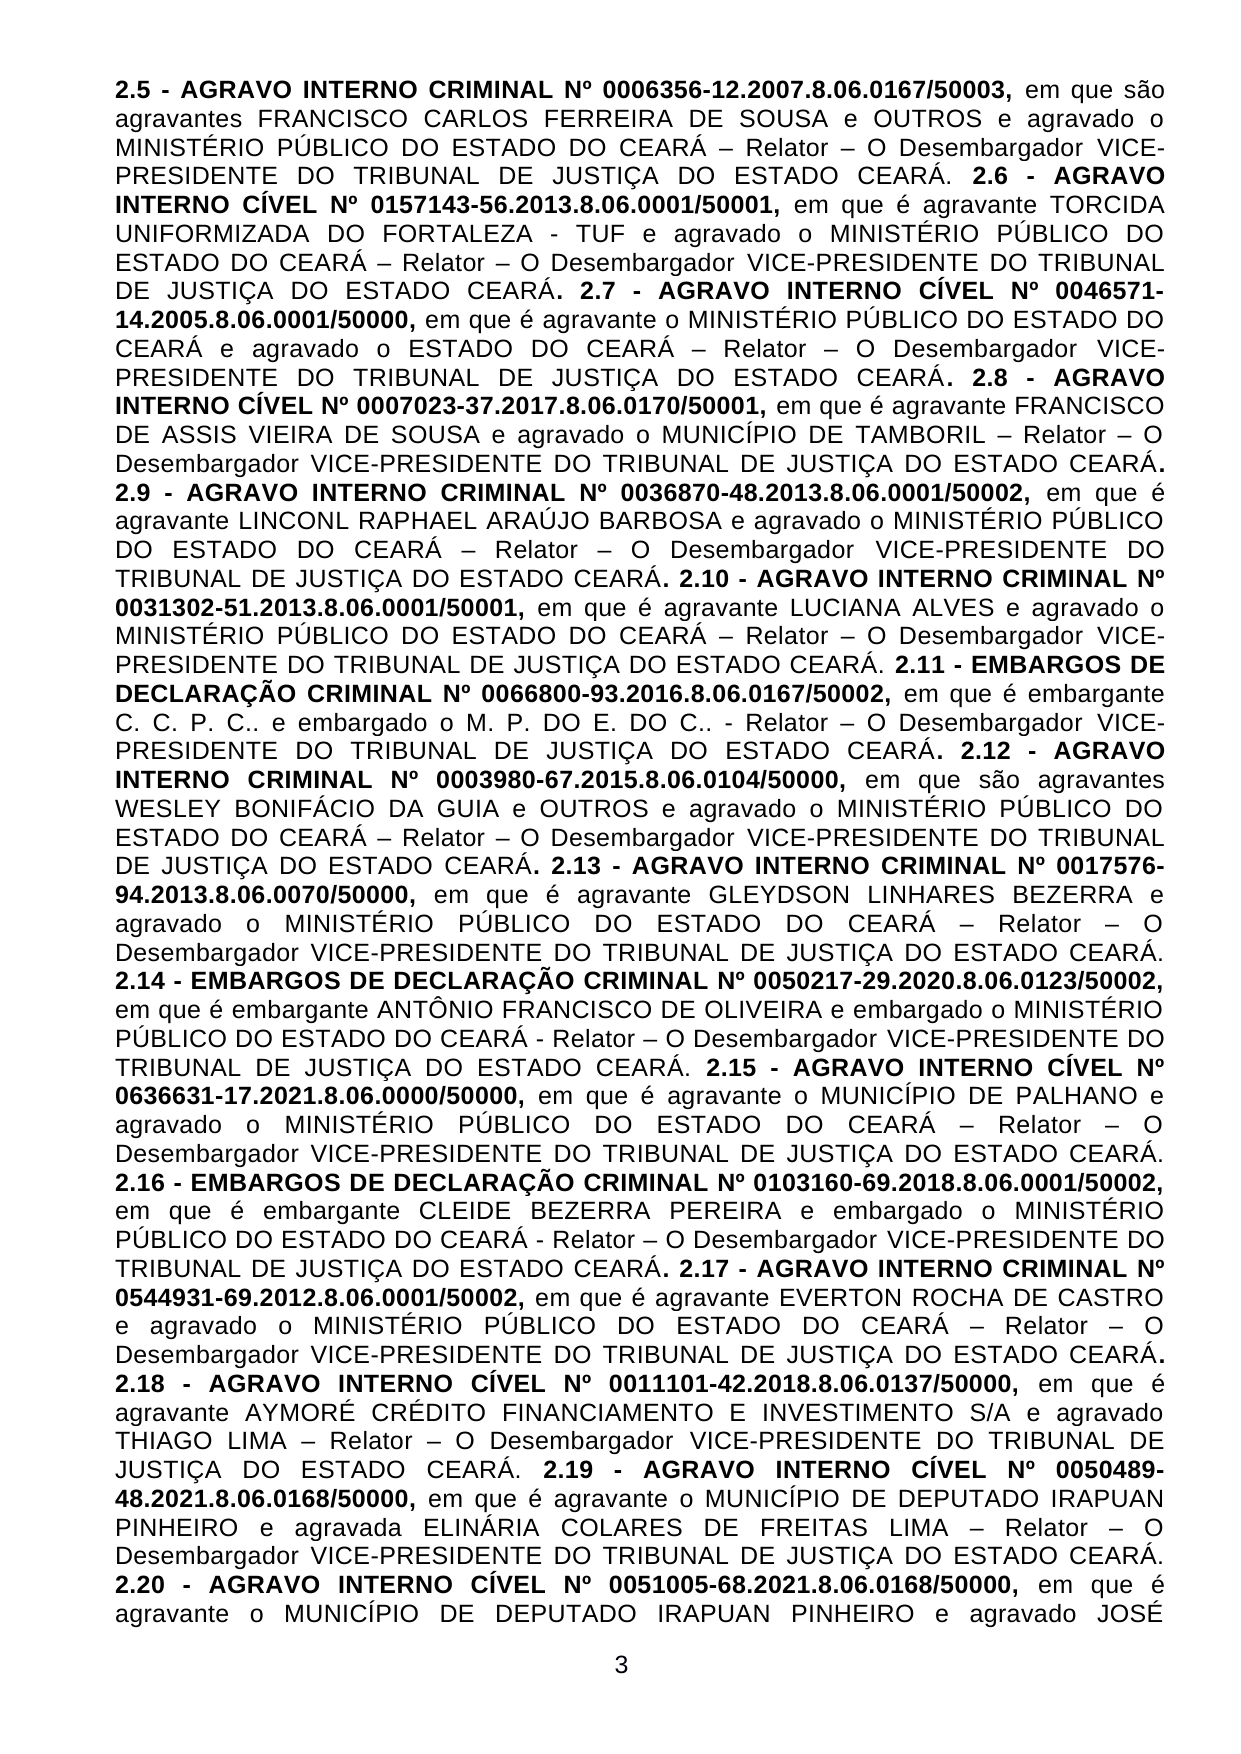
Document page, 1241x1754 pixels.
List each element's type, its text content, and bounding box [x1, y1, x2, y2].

text 2.5 - AGRAVO INTERNO CRIMINAL Nº 0006356-12.2007.8.06.0167/50003, em que são agravantes FRANCISCO CARLOS FERREIRA DE SOUSA e OUTROS e agravado o MINISTÉRIO PÚBLICO DO ESTADO DO CEARÁ – Relator – O Desembargador VICE-PRESIDENTE DO TRIBUNAL DE JUSTIÇA DO ESTADO CEARÁ. 2.6 - AGRAVO INTERNO CÍVEL Nº 0157143-56.2013.8.06.0001/50001, em que é agravante TORCIDA UNIFORMIZADA DO FORTALEZA - TUF e agravado o MINISTÉRIO PÚBLICO DO ESTADO DO CEARÁ – Relator – O Desembargador VICE-PRESIDENTE DO TRIBUNAL DE JUSTIÇA DO ESTADO CEARÁ. 2.7 - AGRAVO INTERNO CÍVEL Nº 0046571-14.2005.8.06.0001/50000, em que é agravante o MINISTÉRIO PÚBLICO DO ESTADO DO CEARÁ e agravado o ESTADO DO CEARÁ – Relator – O Desembargador VICE-PRESIDENTE DO TRIBUNAL DE JUSTIÇA DO ESTADO CEARÁ. 2.8 - AGRAVO INTERNO CÍVEL Nº 0007023-37.2017.8.06.0170/50001, em que é agravante FRANCISCO DE ASSIS VIEIRA DE SOUSA e agravado o MUNICÍPIO DE TAMBORIL – Relator – O Desembargador VICE-PRESIDENTE DO TRIBUNAL DE JUSTIÇA DO ESTADO CEARÁ. 2.9 - AGRAVO INTERNO CRIMINAL Nº 0036870-48.2013.8.06.0001/50002, em que é agravante LINCONL RAPHAEL ARAÚJO BARBOSA e agravado o MINISTÉRIO PÚBLICO DO ESTADO DO CEARÁ – Relator – O Desembargador VICE-PRESIDENTE DO TRIBUNAL DE JUSTIÇA DO ESTADO CEARÁ. 2.10 - AGRAVO INTERNO CRIMINAL Nº 0031302-51.2013.8.06.0001/50001, em que é agravante LUCIANA ALVES e agravado o MINISTÉRIO PÚBLICO DO ESTADO DO CEARÁ – Relator – O Desembargador VICE-PRESIDENTE DO TRIBUNAL DE JUSTIÇA DO ESTADO CEARÁ. 2.11 - EMBARGOS DE DECLARAÇÃO CRIMINAL Nº 0066800-93.2016.8.06.0167/50002, em que é embargante C. C. P. C.. e embargado o M. P. DO E. DO C.. - Relator – O Desembargador VICE-PRESIDENTE DO TRIBUNAL DE JUSTIÇA DO ESTADO CEARÁ. 2.12 - AGRAVO INTERNO CRIMINAL Nº 0003980-67.2015.8.06.0104/50000, em que são agravantes WESLEY BONIFÁCIO DA GUIA e OUTROS e agravado o MINISTÉRIO PÚBLICO DO ESTADO DO CEARÁ – Relator – O Desembargador VICE-PRESIDENTE DO TRIBUNAL DE JUSTIÇA DO ESTADO CEARÁ. 2.13 - AGRAVO INTERNO CRIMINAL Nº 0017576-94.2013.8.06.0070/50000, em que é agravante GLEYDSON LINHARES BEZERRA e agravado o MINISTÉRIO PÚBLICO DO ESTADO DO CEARÁ – Relator – O Desembargador VICE-PRESIDENTE DO TRIBUNAL DE JUSTIÇA DO ESTADO CEARÁ. 2.14 - EMBARGOS DE DECLARAÇÃO CRIMINAL Nº 0050217-29.2020.8.06.0123/50002, em que é embargante ANTÔNIO FRANCISCO DE OLIVEIRA e embargado o MINISTÉRIO PÚBLICO DO ESTADO DO CEARÁ - Relator – O Desembargador VICE-PRESIDENTE DO TRIBUNAL DE JUSTIÇA DO ESTADO CEARÁ. 2.15 - AGRAVO INTERNO CÍVEL Nº 0636631-17.2021.8.06.0000/50000, em que é agravante o MUNICÍPIO DE PALHANO e agravado o MINISTÉRIO PÚBLICO DO ESTADO DO CEARÁ – Relator – O Desembargador VICE-PRESIDENTE DO TRIBUNAL DE JUSTIÇA DO ESTADO CEARÁ. 2.16 - EMBARGOS DE DECLARAÇÃO CRIMINAL Nº 0103160-69.2018.8.06.0001/50002, em que é embargante CLEIDE BEZERRA PEREIRA e embargado o MINISTÉRIO PÚBLICO DO ESTADO DO CEARÁ - Relator – O Desembargador VICE-PRESIDENTE DO TRIBUNAL DE JUSTIÇA DO ESTADO CEARÁ. 2.17 - AGRAVO INTERNO CRIMINAL Nº 0544931-69.2012.8.06.0001/50002, em que é agravante EVERTON ROCHA DE CASTRO e agravado o MINISTÉRIO PÚBLICO DO ESTADO DO CEARÁ – Relator – O Desembargador VICE-PRESIDENTE DO TRIBUNAL DE JUSTIÇA DO ESTADO CEARÁ. 2.18 - AGRAVO INTERNO CÍVEL Nº 0011101-42.2018.8.06.0137/50000, em que é agravante AYMORÉ CRÉDITO FINANCIAMENTO E INVESTIMENTO S/A e agravado THIAGO LIMA – Relator – O Desembargador VICE-PRESIDENTE DO TRIBUNAL DE JUSTIÇA DO ESTADO CEARÁ. 2.19 - AGRAVO INTERNO CÍVEL Nº 0050489-48.2021.8.06.0168/50000, em que é agravante o MUNICÍPIO DE DEPUTADO IRAPUAN PINHEIRO e agravada ELINÁRIA COLARES DE FREITAS LIMA – Relator – O Desembargador VICE-PRESIDENTE DO TRIBUNAL DE JUSTIÇA DO ESTADO CEARÁ. 2.20 - AGRAVO INTERNO CÍVEL Nº 0051005-68.2021.8.06.0168/50000, em que é agravante o MUNICÍPIO DE DEPUTADO IRAPUAN PINHEIRO e agravado JOSÉ [115, 75, 1165, 1627]
